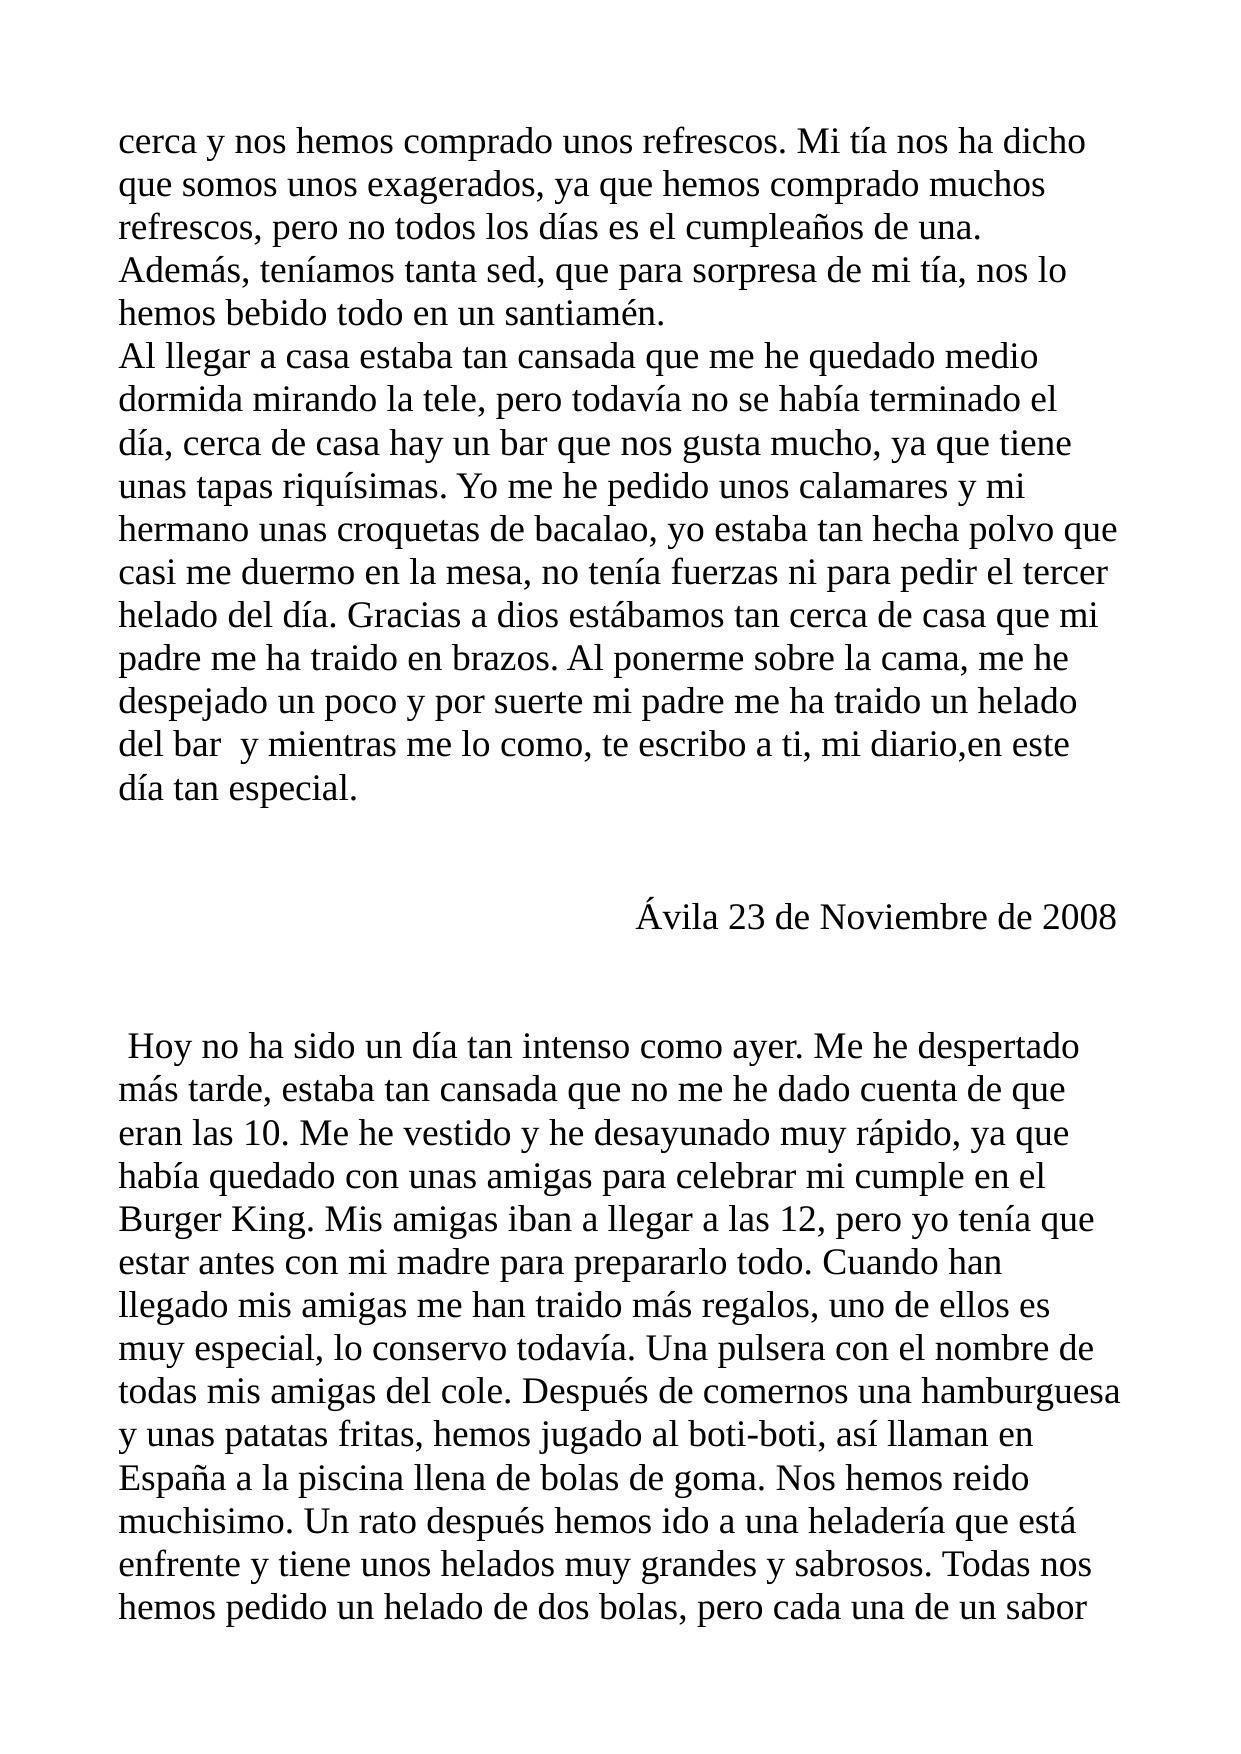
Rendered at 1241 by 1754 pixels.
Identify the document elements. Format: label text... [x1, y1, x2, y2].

text Al llegar a casa estaba tan cansada que me he quedado medio dormida mirando la tele, pero todavía no se había terminado el día, cerca de casa hay un bar que nos gusta mucho, ya que tiene unas tapas riquísimas. Yo me he pedido unos calamares y mi hermano unas croquetas de bacalao, yo estaba tan hecha polvo que casi me duermo en la mesa, no tenía fuerzas ni para pedir el tercer helado del día. Gracias a dios estábamos tan cerca de casa que mi padre me ha traido en brazos. Al ponerme sobre la cama, me he despejado un poco y por suerte mi padre me ha traido un helado del bar y mientras me lo como, te escribo a ti, mi diario,en este día tan especial. [118, 334, 1122, 808]
text Ávila 23 de Noviembre de 2008 [118, 894, 1122, 937]
text Hoy no ha sido un día tan intenso como ayer. Me he despertado más tarde, estaba tan cansada que no me he dado cuenta de que eran las 10. Me he vestido y he desayunado muy rápido, ya que había quedado con unas amigas para celebrar mi cumple en el Burger King. Mis amigas iban a llegar a las 12, pero yo tenía que estar antes con mi madre para prepararlo todo. Cuando han llegado mis amigas me han traido más regalos, uno de ellos es muy especial, lo conservo todavía. Una pulsera con el nombre de todas mis amigas del cole. Después de comernos una hamburguesa y unas patatas fritas, hemos jugado al boti-boti, así llaman en España a la piscina llena de bolas de goma. Nos hemos reido muchisimo. Un rato después hemos ido a una heladería que está enfrente y tiene unos helados muy grandes y sabrosos. Todas nos hemos pedido un helado de dos bolas, pero cada una de un sabor [118, 1024, 1122, 1627]
text cerca y nos hemos comprado unos refrescos. Mi tía nos ha dicho que somos unos exagerados, ya que hemos comprado muchos refrescos, pero no todos los días es el cumpleaños de una. Además, teníamos tanta sed, que para sorpresa de mi tía, nos lo hemos bebido todo en un santiamén. [118, 118, 1122, 334]
